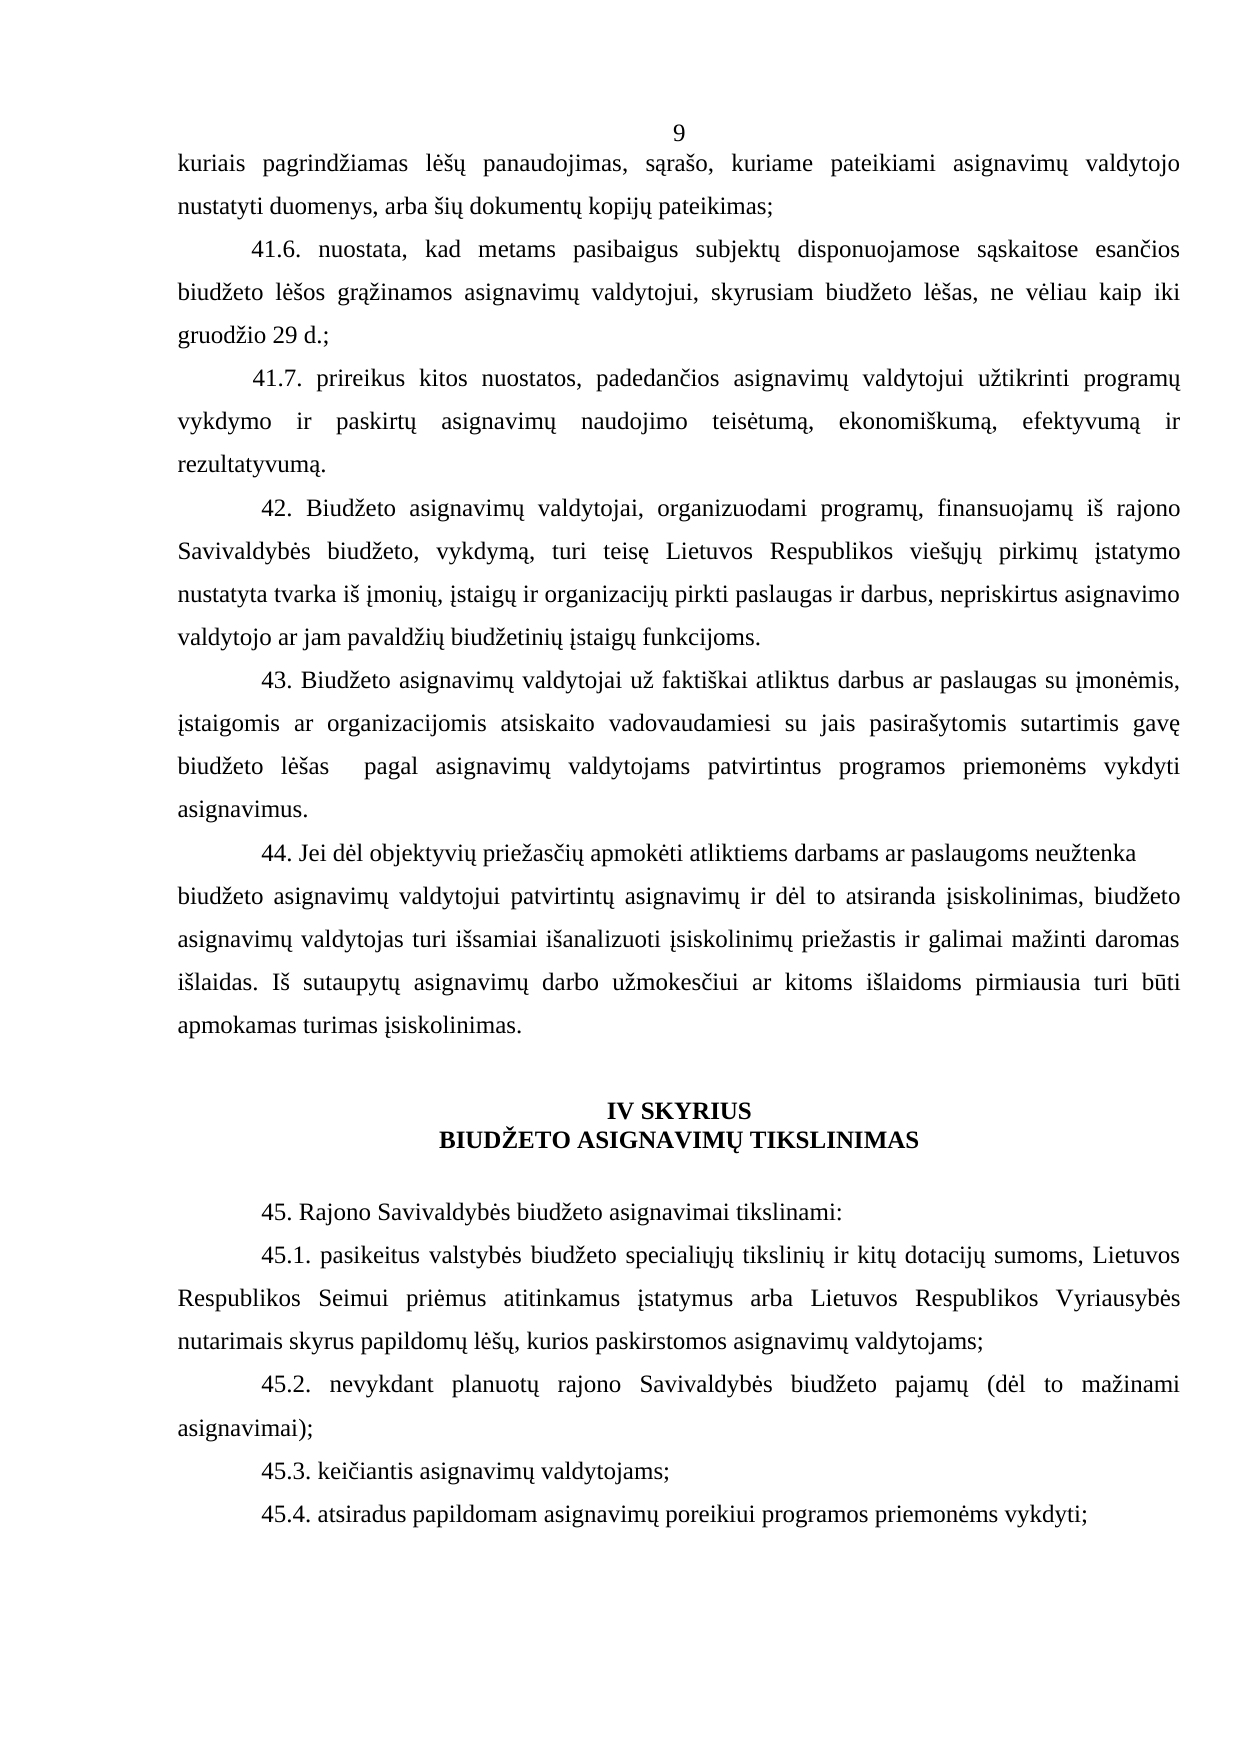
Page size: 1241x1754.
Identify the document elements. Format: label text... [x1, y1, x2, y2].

text 45.3. keičiantis asignavimų valdytojams; [177, 1456, 1181, 1484]
text BIUDŽETO ASIGNAVIMŲ TIKSLINIMAS [177, 1125, 1181, 1154]
text 45.1. pasikeitus valstybės biudžeto specialiųjų tikslinių ir kitų dotacijų sumoms, Lietuvos Respublikos Seimui priėmus atitinkamus įstatymus arba Lietuvos Respublikos Vyriausybės nutarimais skyrus papildomų lėšų, kurios paskirstomos asignavimų valdytojams; [177, 1240, 1181, 1355]
text 45.2. nevykdant planuotų rajono Savivaldybės biudžeto pajamų (dėl to mažinami asignavimai); [177, 1369, 1181, 1441]
text IV SKYRIUS [177, 1096, 1181, 1125]
text 45.4. atsiradus papildomam asignavimų poreikiui programos priemonėms vykdyti; [177, 1499, 1181, 1528]
text 43. Biudžeto asignavimų valdytojai už faktiškai atliktus darbus ar paslaugas su įmonėmis, įstaigomis ar organizacijomis atsiskaito vadovaudamiesi su jais pasirašytomis sutartimis gavę biudžeto lėšas pagal asignavimų valdytojams patvirtintus programos priemonėms vykdyti asignavimus. [177, 665, 1181, 823]
text 45. Rajono Savivaldybės biudžeto asignavimai tikslinami: [177, 1197, 1181, 1226]
text kuriais pagrindžiamas lėšų panaudojimas, sąrašo, kuriame pateikiami asignavimų valdytojo nustatyti duomenys, arba šių dokumentų kopijų pateikimas; [177, 148, 1181, 219]
text 42. Biudžeto asignavimų valdytojai, organizuodami programų, finansuojamų iš rajono Savivaldybės biudžeto, vykdymą, turi teisę Lietuvos Respublikos viešųjų pirkimų įstatymo nustatyta tvarka iš įmonių, įstaigų ir organizacijų pirkti paslaugas ir darbus, nepriskirtus asignavimo valdytojo ar jam pavaldžių biudžetinių įstaigų funkcijoms. [177, 493, 1181, 651]
text 44. Jei dėl objektyvių priežasčių apmokėti atliktiems darbams ar paslaugoms neužtenka [177, 838, 1181, 866]
text 41.6. nuostata, kad metams pasibaigus subjektų disponuojamose sąskaitose esančios biudžeto lėšos grąžinamos asignavimų valdytojui, skyrusiam biudžeto lėšas, ne vėliau kaip iki gruodžio 29 d.; [177, 234, 1181, 349]
text biudžeto asignavimų valdytojui patvirtintų asignavimų ir dėl to atsiranda įsiskolinimas, biudžeto asignavimų valdytojas turi išsamiai išanalizuoti įsiskolinimų priežastis ir galimai mažinti daromas išlaidas. Iš sutaupytų asignavimų darbo užmokesčiui ar kitoms išlaidoms pirmiausia turi būti apmokamas turimas įsiskolinimas. [177, 881, 1181, 1039]
text 41.7. prireikus kitos nuostatos, padedančios asignavimų valdytojui užtikrinti programų vykdymo ir paskirtų asignavimų naudojimo teisėtumą, ekonomiškumą, efektyvumą ir rezultatyvumą. [177, 363, 1181, 478]
